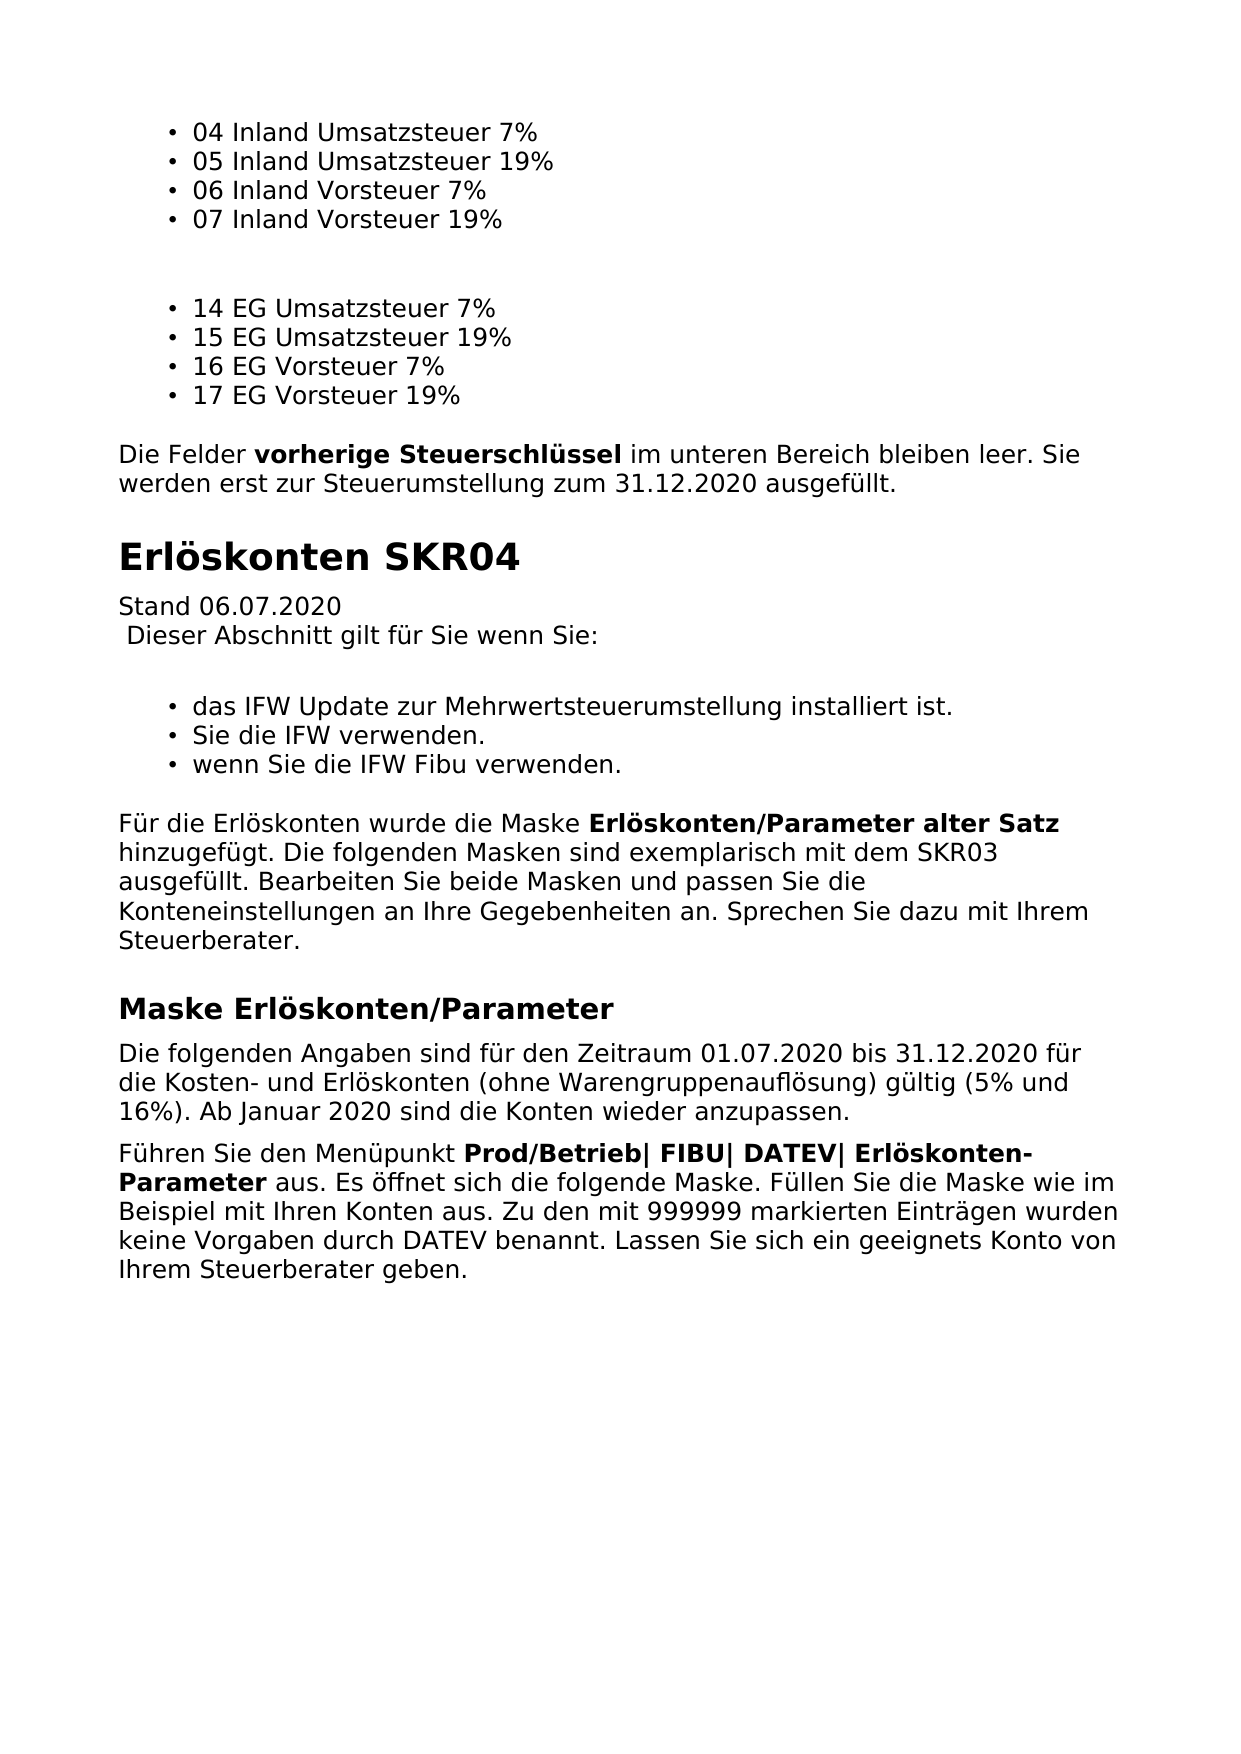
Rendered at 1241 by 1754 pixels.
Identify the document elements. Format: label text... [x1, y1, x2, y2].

list 14 EG Umsatzsteuer 7% [177, 294, 1122, 323]
text Stand 06.07.2020 Dieser Abschnitt gilt für Sie wenn Sie: [118, 592, 1122, 650]
text Führen Sie den Menüpunkt Prod/Betrieb| FIBU| DATEV| Erlöskonten-Parameter aus. Es öffnet sich die folgende Maske. Füllen Sie die Maske wie im Beispiel mit Ihren Konten aus. Zu den mit 999999 markierten Einträgen wurden keine Vorgaben durch DATEV benannt. Lassen Sie sich ein geeignets Konto von Ihrem Steuerberater geben. [118, 1139, 1122, 1285]
list 15 EG Umsatzsteuer 19% [177, 323, 1122, 352]
list wenn Sie die IFW Fibu verwenden. [177, 751, 1122, 780]
text Für die Erlöskonten wurde die Maske Erlöskonten/Parameter alter Satz hinzugefügt. Die folgenden Masken sind exemplarisch mit dem SKR03 ausgefüllt. Bearbeiten Sie beide Masken und passen Sie die Konteneinstellungen an Ihre Gegebenheiten an. Sprechen Sie dazu mit Ihrem Steuerberater. [118, 809, 1122, 955]
subtitle Erlöskonten SKR04 [118, 536, 1122, 579]
list 16 EG Vorsteuer 7% [177, 352, 1122, 381]
list 07 Inland Vorsteuer 19% [177, 206, 1122, 235]
list das IFW Update zur Mehrwertsteuerumstellung installiert ist. [177, 692, 1122, 721]
list 05 Inland Umsatzsteuer 19% [177, 147, 1122, 176]
text Die Felder vorherige Steuerschlüssel im unteren Bereich bleiben leer. Sie werden erst zur Steuerumstellung zum 31.12.2020 ausgefüllt. [118, 440, 1122, 498]
text Die folgenden Angaben sind für den Zeitraum 01.07.2020 bis 31.12.2020 für die Kosten- und Erlöskonten (ohne Warengruppenauflösung) gültig (5% und 16%). Ab Januar 2020 sind die Konten wieder anzupassen. [118, 1039, 1122, 1126]
list 06 Inland Vorsteuer 7% [177, 176, 1122, 206]
list 17 EG Vorsteuer 19% [177, 381, 1122, 410]
subtitle Maske Erlöskonten/Parameter [118, 992, 1122, 1026]
list Sie die IFW verwenden. [177, 721, 1122, 751]
list 04 Inland Umsatzsteuer 7% [177, 118, 1122, 147]
